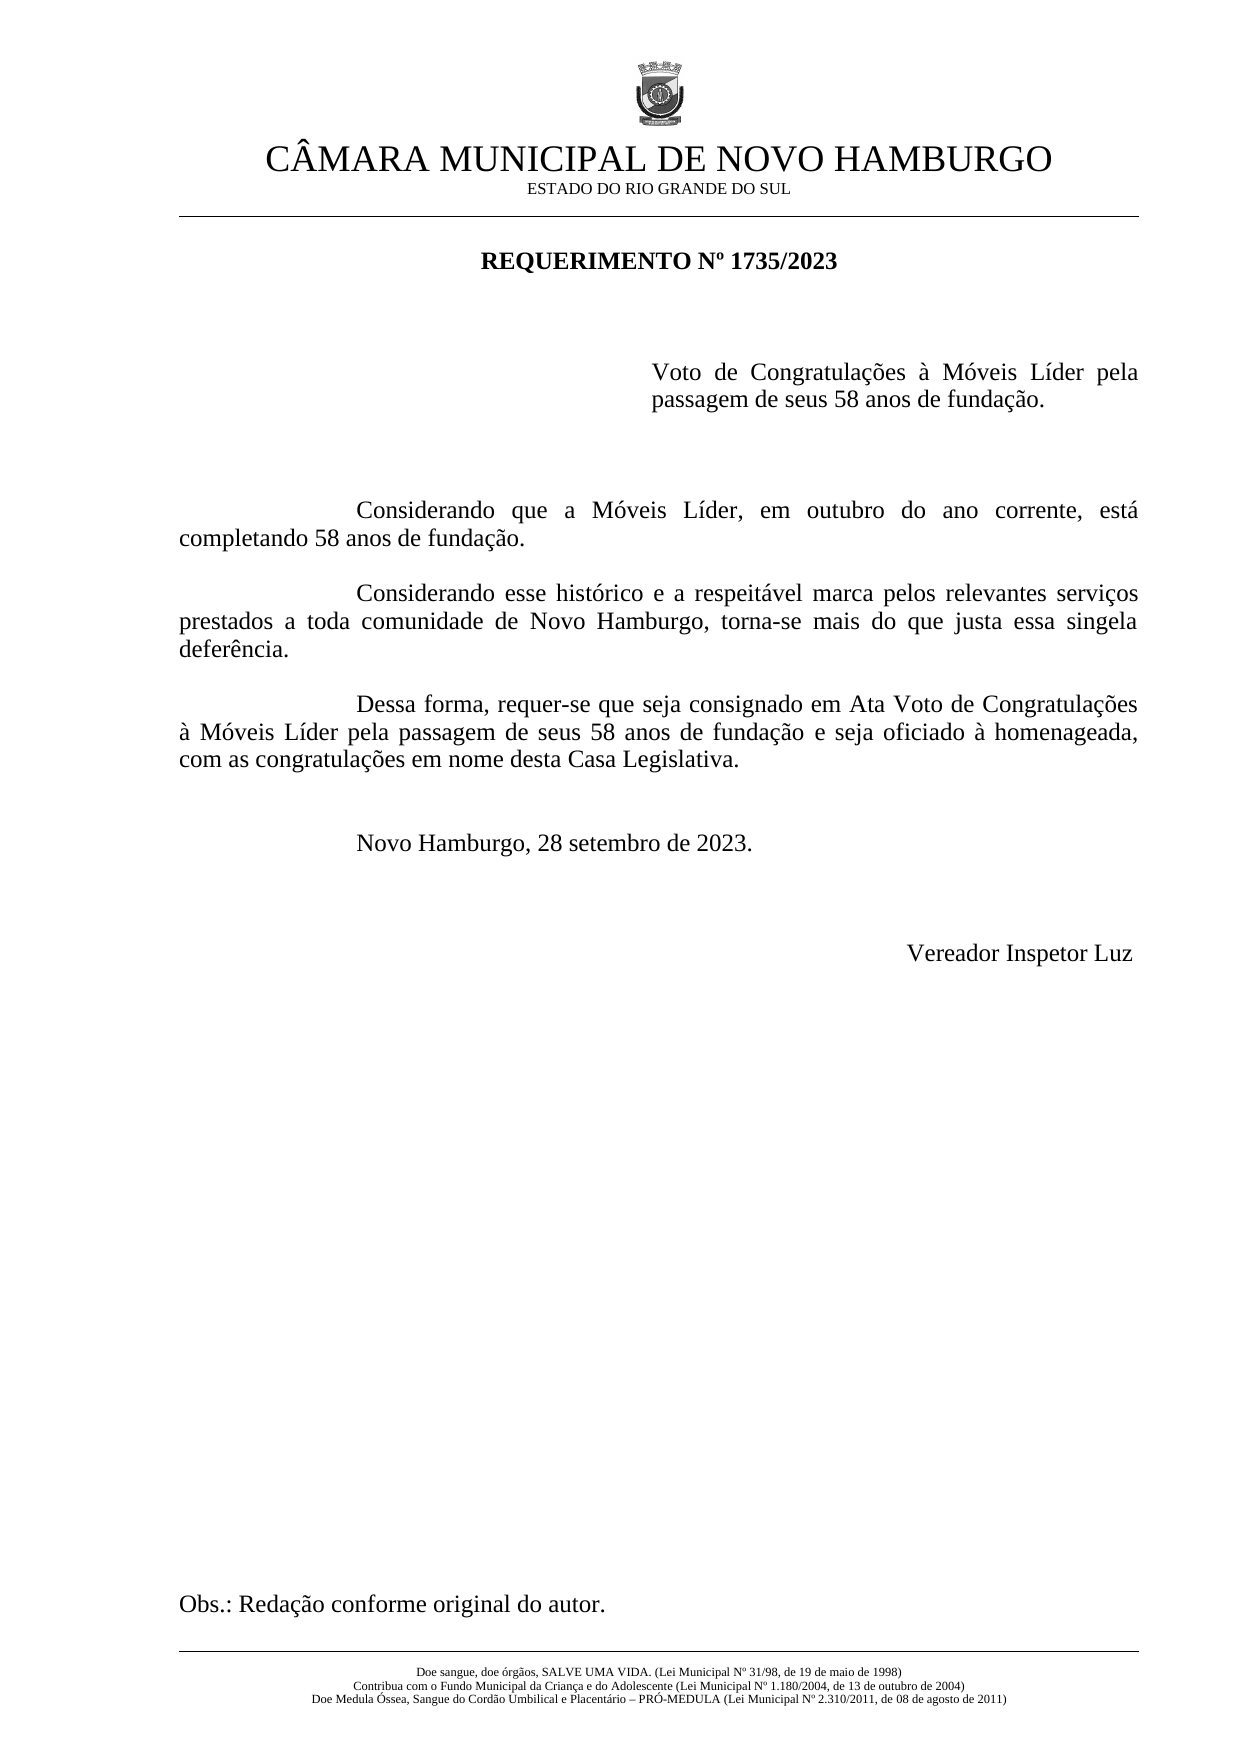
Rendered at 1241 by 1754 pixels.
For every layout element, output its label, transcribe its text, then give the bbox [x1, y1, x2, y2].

text Novo Hamburgo, 28 setembro de 2023. [179, 829, 1139, 856]
text Obs.: Redação conforme original do autor. [179, 1591, 1139, 1618]
text Considerando esse histórico e a respeitável marca pelos relevantes serviços prestados a toda comunidade de Novo Hamburgo, torna-se mais do que justa essa singela deferência. [179, 579, 1139, 662]
text Voto de Congratulações à Móveis Líder pela passagem de seus 58 anos de fundação. [651, 358, 1139, 413]
text Considerando que a Móveis Líder, em outubro do ano corrente, está completando 58 anos de fundação. [179, 496, 1139, 552]
text Vereador Inspetor Luz [179, 939, 1139, 967]
text REQUERIMENTO Nº 1735/2023 [179, 247, 1139, 274]
text Dessa forma, requer-se que seja consignado em Ata Voto de Congratulações à Móveis Líder pela passagem de seus 58 anos de fundação e seja oficiado à homenageada, com as congratulações em nome desta Casa Legislativa. [179, 690, 1139, 773]
